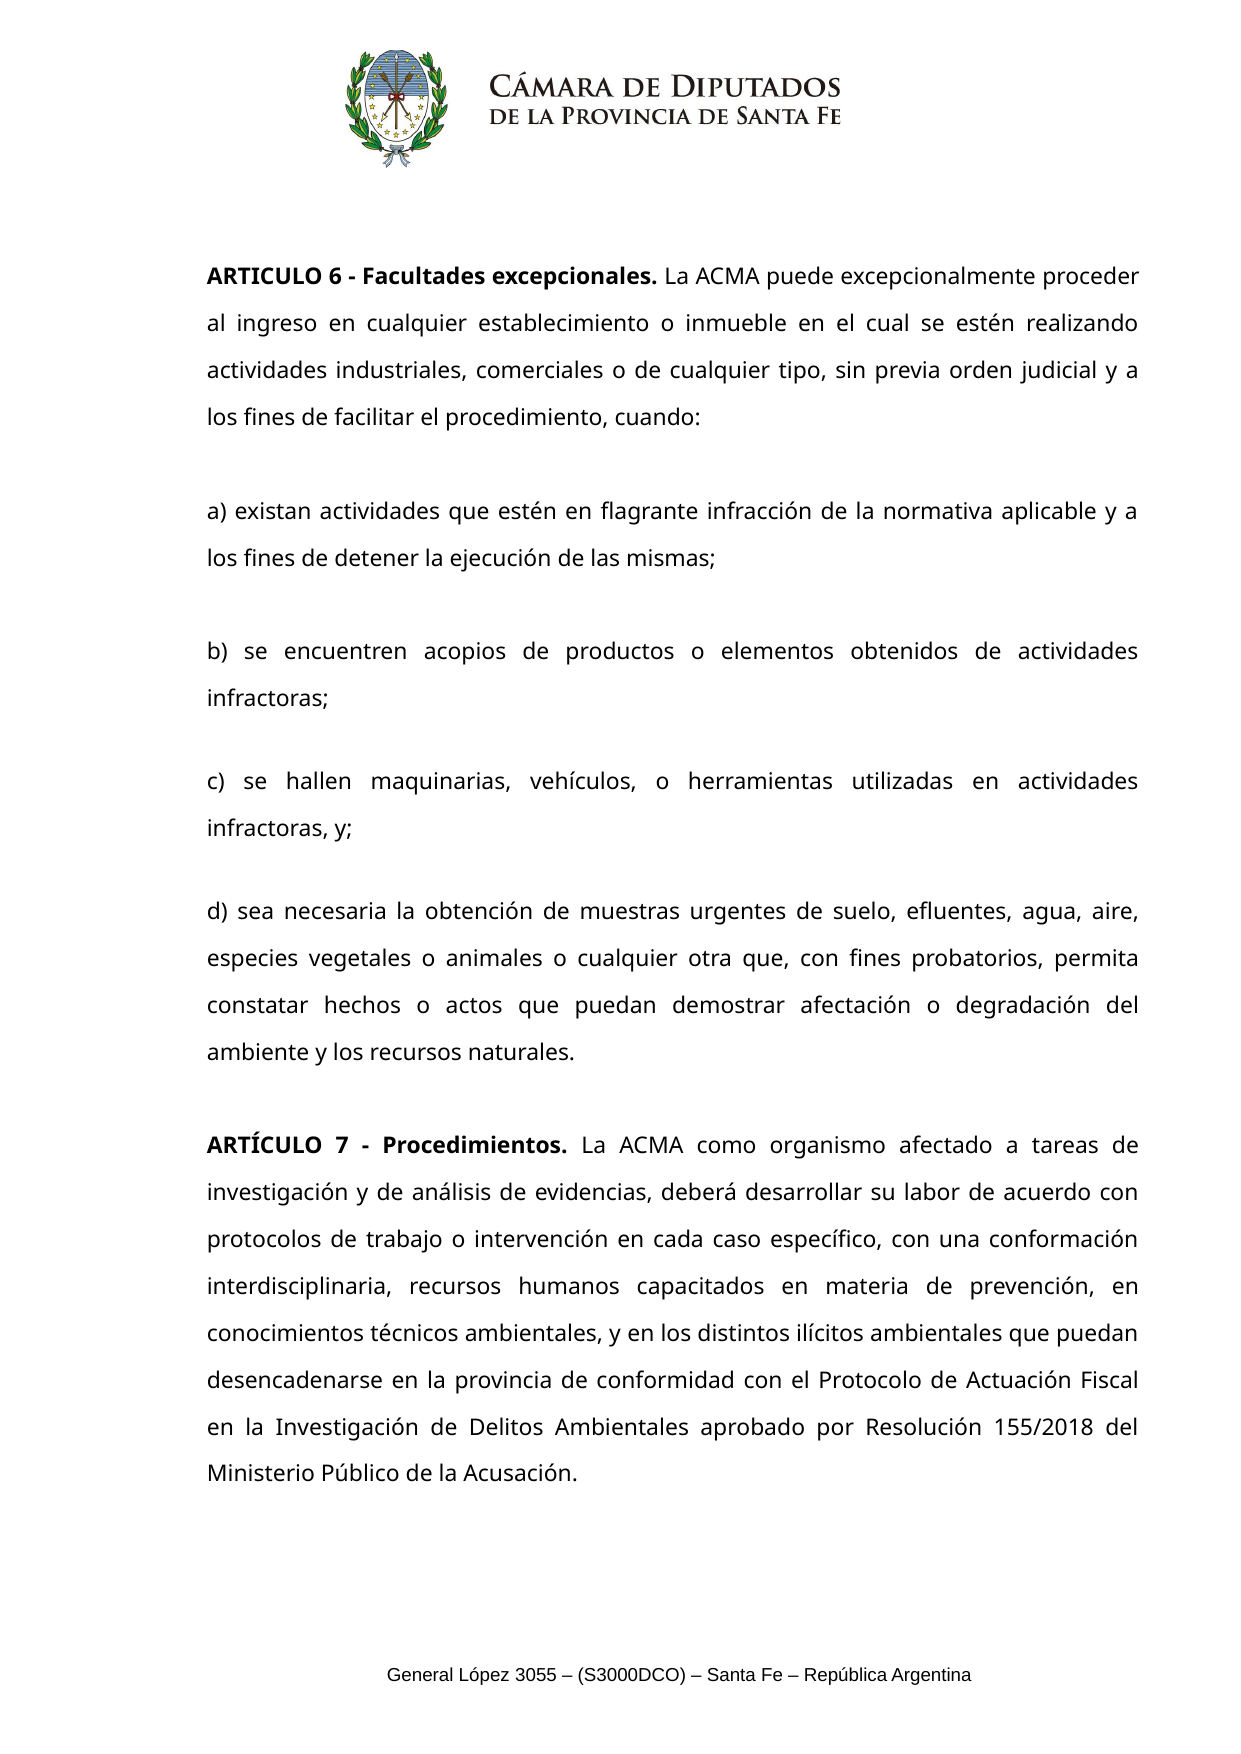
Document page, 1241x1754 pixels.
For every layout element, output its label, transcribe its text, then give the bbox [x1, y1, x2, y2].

text ARTICULO 6 - Facultades excepcionales. La ACMA puede excepcionalmente proceder al ingreso en cualquier establecimiento o inmueble en el cual se estén realizando actividades industriales, comerciales o de cualquier tipo, sin previa orden judicial y a los fines de facilitar el procedimiento, cuando: [207, 260, 1140, 432]
text a) existan actividades que estén en flagrante infracción de la normativa aplicable y a los fines de detener la ejecución de las mismas; [207, 494, 1140, 573]
text ARTÍCULO 7 - Procedimientos. La ACMA como organismo afectado a tareas de investigación y de análisis de evidencias, deberá desarrollar su labor de acuerdo con protocolos de trabajo o intervención en cada caso específico, con una conformación interdisciplinaria, recursos humanos capacitados en materia de prevención, en conocimientos técnicos ambientales, y en los distintos ilícitos ambientales que puedan desencadenarse en la provincia de conformidad con el Protocolo de Actuación Fiscal en la Investigación de Delitos Ambientales aprobado por Resolución 155/2018 del Ministerio Público de la Acusación. [207, 1129, 1140, 1488]
text d) sea necesaria la obtención de muestras urgentes de suelo, efluentes, agua, aire, especies vegetales o animales o cualquier otra que, con fines probatorios, permita constatar hechos o actos que puedan demostrar afectación o degradación del ambiente y los recursos naturales. [207, 895, 1140, 1067]
text b) se encuentren acopios de productos o elementos obtenidos de actividades infractoras; [207, 635, 1140, 713]
picture [345, 50, 841, 172]
text c) se hallen maquinarias, vehículos, o herramientas utilizadas en actividades infractoras, y; [207, 765, 1140, 843]
